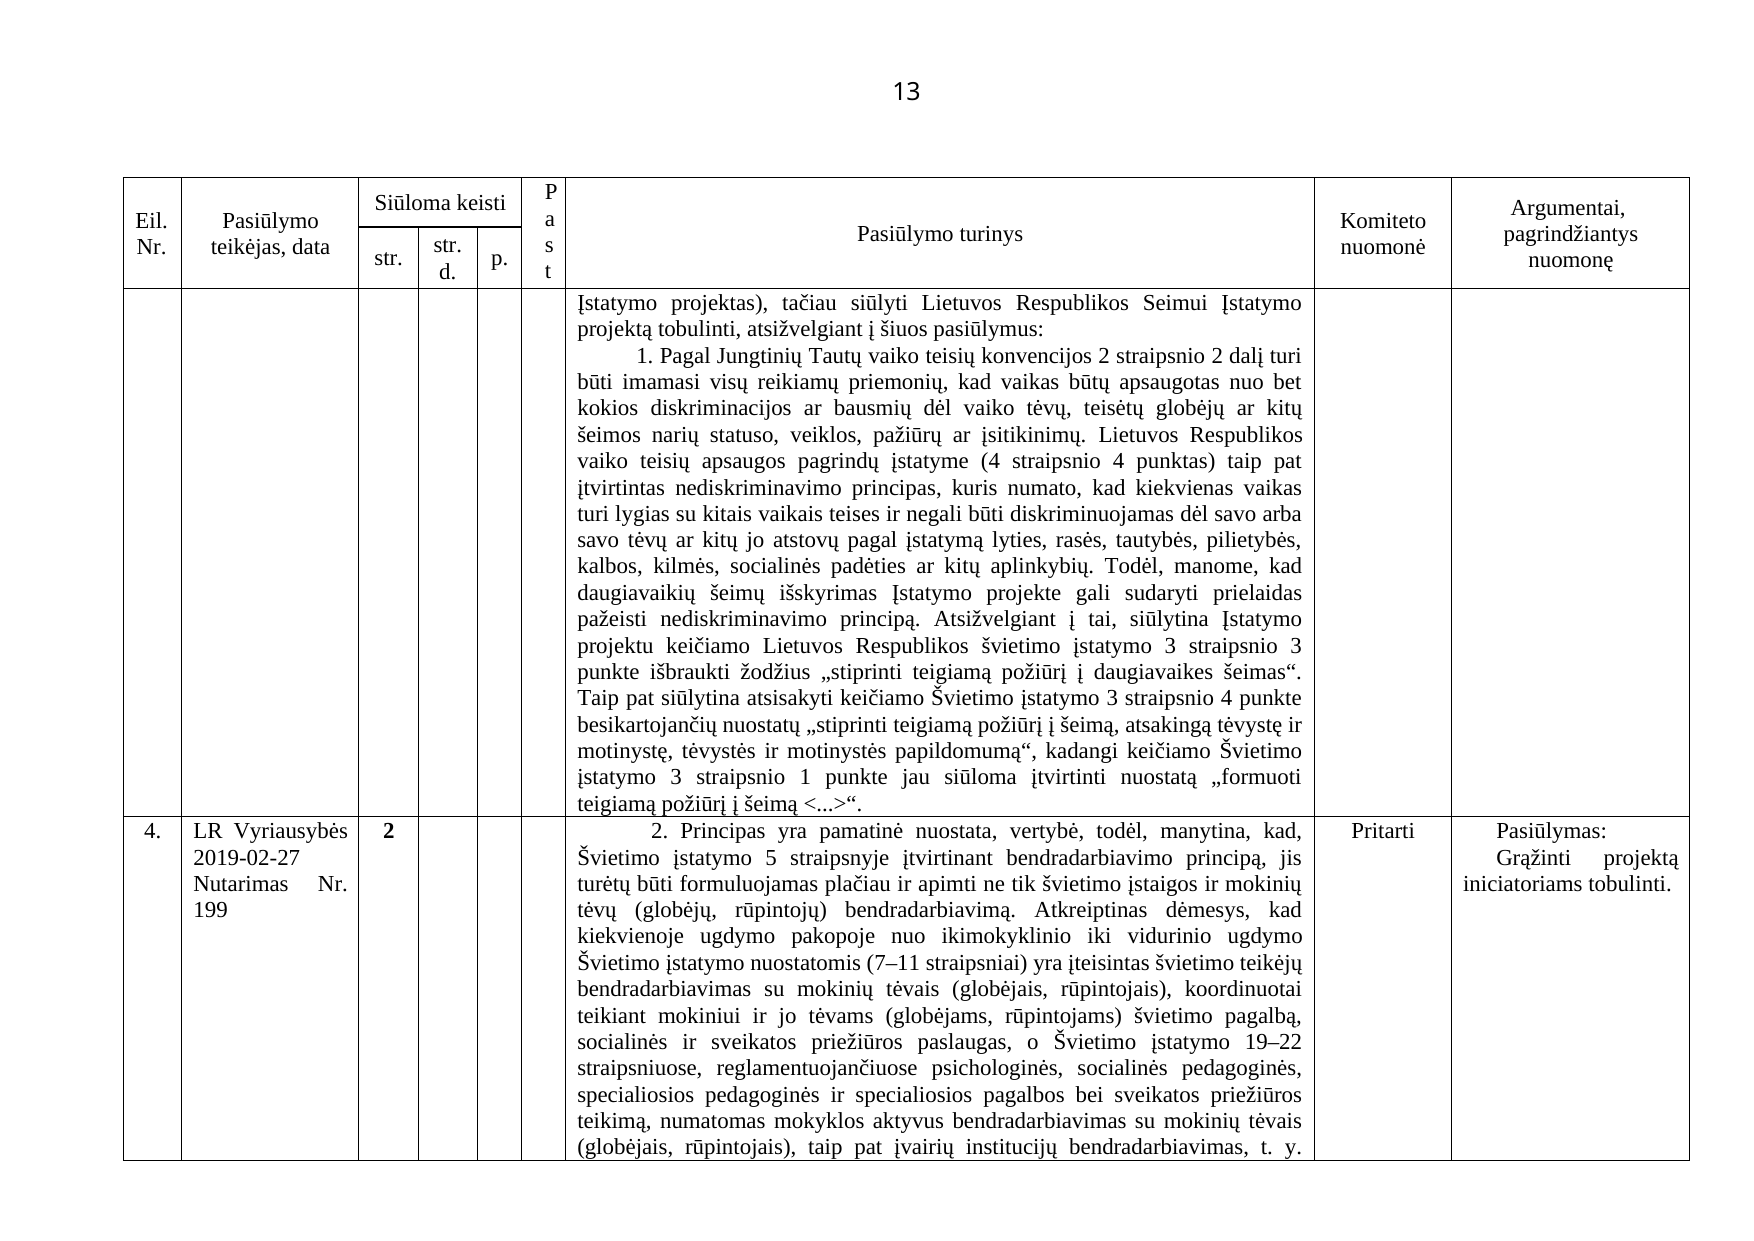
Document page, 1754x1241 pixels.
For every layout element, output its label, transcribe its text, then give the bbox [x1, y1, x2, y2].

table_cell [522, 817, 565, 1160]
table_cell Įstatymo projektas), tačiau siūlyti Lietuvos Respublikos Seimui Įstatymo projektą tobulinti, atsižvelgiant į šiuos pasiūlymus: 1. Pagal Jungtinių Tautų vaiko teisių konvencijos 2 straipsnio 2 dalį turi būti imamasi visų reikiamų priemonių, kad vaikas būtų apsaugotas nuo bet kokios diskriminacijos ar bausmių dėl vaiko tėvų, teisėtų globėjų ar kitų šeimos narių statuso, veiklos, pažiūrų ar įsitikinimų. Lietuvos Respublikos vaiko teisių apsaugos pagrindų įstatyme (4 straipsnio 4 punktas) taip pat įtvirtintas nediskriminavimo principas, kuris numato, kad kiekvienas vaikas turi lygias su kitais vaikais teises ir negali būti diskriminuojamas dėl savo arba savo tėvų ar kitų jo atstovų pagal įstatymą lyties, rasės, tautybės, pilietybės, kalbos, kilmės, socialinės padėties ar kitų aplinkybių. Todėl, manome, kad daugiavaikių šeimų išskyrimas Įstatymo projekte gali sudaryti prielaidas pažeisti nediskriminavimo principą. Atsižvelgiant į tai, siūlytina Įstatymo projektu keičiamo Lietuvos Respublikos švietimo įstatymo 3 straipsnio 3 punkte išbraukti žodžius „stiprinti teigiamą požiūrį į daugiavaikes šeimas“. Taip pat siūlytina atsisakyti keičiamo Švietimo įstatymo 3 straipsnio 4 punkte besikartojančių nuostatų „stiprinti teigiamą požiūrį į šeimą, atsakingą tėvystę ir motinystę, tėvystės ir motinystės papildomumą“, kadangi keičiamo Švietimo įstatymo 3 straipsnio 1 punkte jau siūloma įtvirtinti nuostatą „formuoti teigiamą požiūrį į šeimą <...>“. [566, 289, 1314, 816]
table_header Pasiūlymo teikėjas, data [182, 178, 358, 288]
table_header Pasiūlymo turinys [566, 178, 1314, 288]
table_cell [522, 289, 565, 816]
table_cell 2. Principas yra pamatinė nuostata, vertybė, todėl, manytina, kad, Švietimo įstatymo 5 straipsnyje įtvirtinant bendradarbiavimo principą, jis turėtų būti formuluojamas plačiau ir apimti ne tik švietimo įstaigos ir mokinių tėvų (globėjų, rūpintojų) bendradarbiavimą. Atkreiptinas dėmesys, kad kiekvienoje ugdymo pakopoje nuo ikimokyklinio iki vidurinio ugdymo Švietimo įstatymo nuostatomis (7‒11 straipsniai) yra įteisintas švietimo teikėjų bendradarbiavimas su mokinių tėvais (globėjais, rūpintojais), koordinuotai teikiant mokiniui ir jo tėvams (globėjams, rūpintojams) švietimo pagalbą, socialinės ir sveikatos priežiūros paslaugas, o Švietimo įstatymo 19‒22 straipsniuose, reglamentuojančiuose psichologinės, socialinės pedagoginės, specialiosios pedagoginės ir specialiosios pagalbos bei sveikatos priežiūros teikimą, numatomas mokyklos aktyvus bendradarbiavimas su mokinių tėvais (globėjais, rūpintojais), taip pat įvairių institucijų bendradarbiavimas, t. y. [566, 817, 1314, 1160]
table_header Pastabos [522, 178, 565, 288]
table_cell str. d. [419, 228, 477, 288]
table_cell [182, 289, 358, 816]
table_cell 2 [359, 817, 418, 1160]
table_header Komiteto nuomonė [1315, 178, 1451, 288]
table_header Argumentai, pagrindžiantys nuomonę [1452, 178, 1689, 288]
table_cell [1452, 289, 1689, 816]
table_cell LR Vyriausybės 2019-02-27 Nutarimas Nr. 199 [182, 817, 358, 1160]
table_cell [419, 289, 477, 816]
table_cell [1315, 289, 1451, 816]
table_cell [478, 817, 521, 1160]
table_cell [359, 289, 418, 816]
table_cell Pasiūlymas: Grąžinti projektą iniciatoriams tobulinti. [1452, 817, 1689, 1160]
table_cell [478, 289, 521, 816]
table_cell 4. [124, 817, 181, 1160]
table_cell [419, 817, 477, 1160]
table_cell p. [478, 228, 521, 288]
table_cell [124, 289, 181, 816]
table_header Siūloma keisti [359, 178, 521, 226]
table_cell str. [359, 228, 418, 288]
table_header Eil. Nr. [124, 178, 181, 288]
table_cell Pritarti [1315, 817, 1451, 1160]
